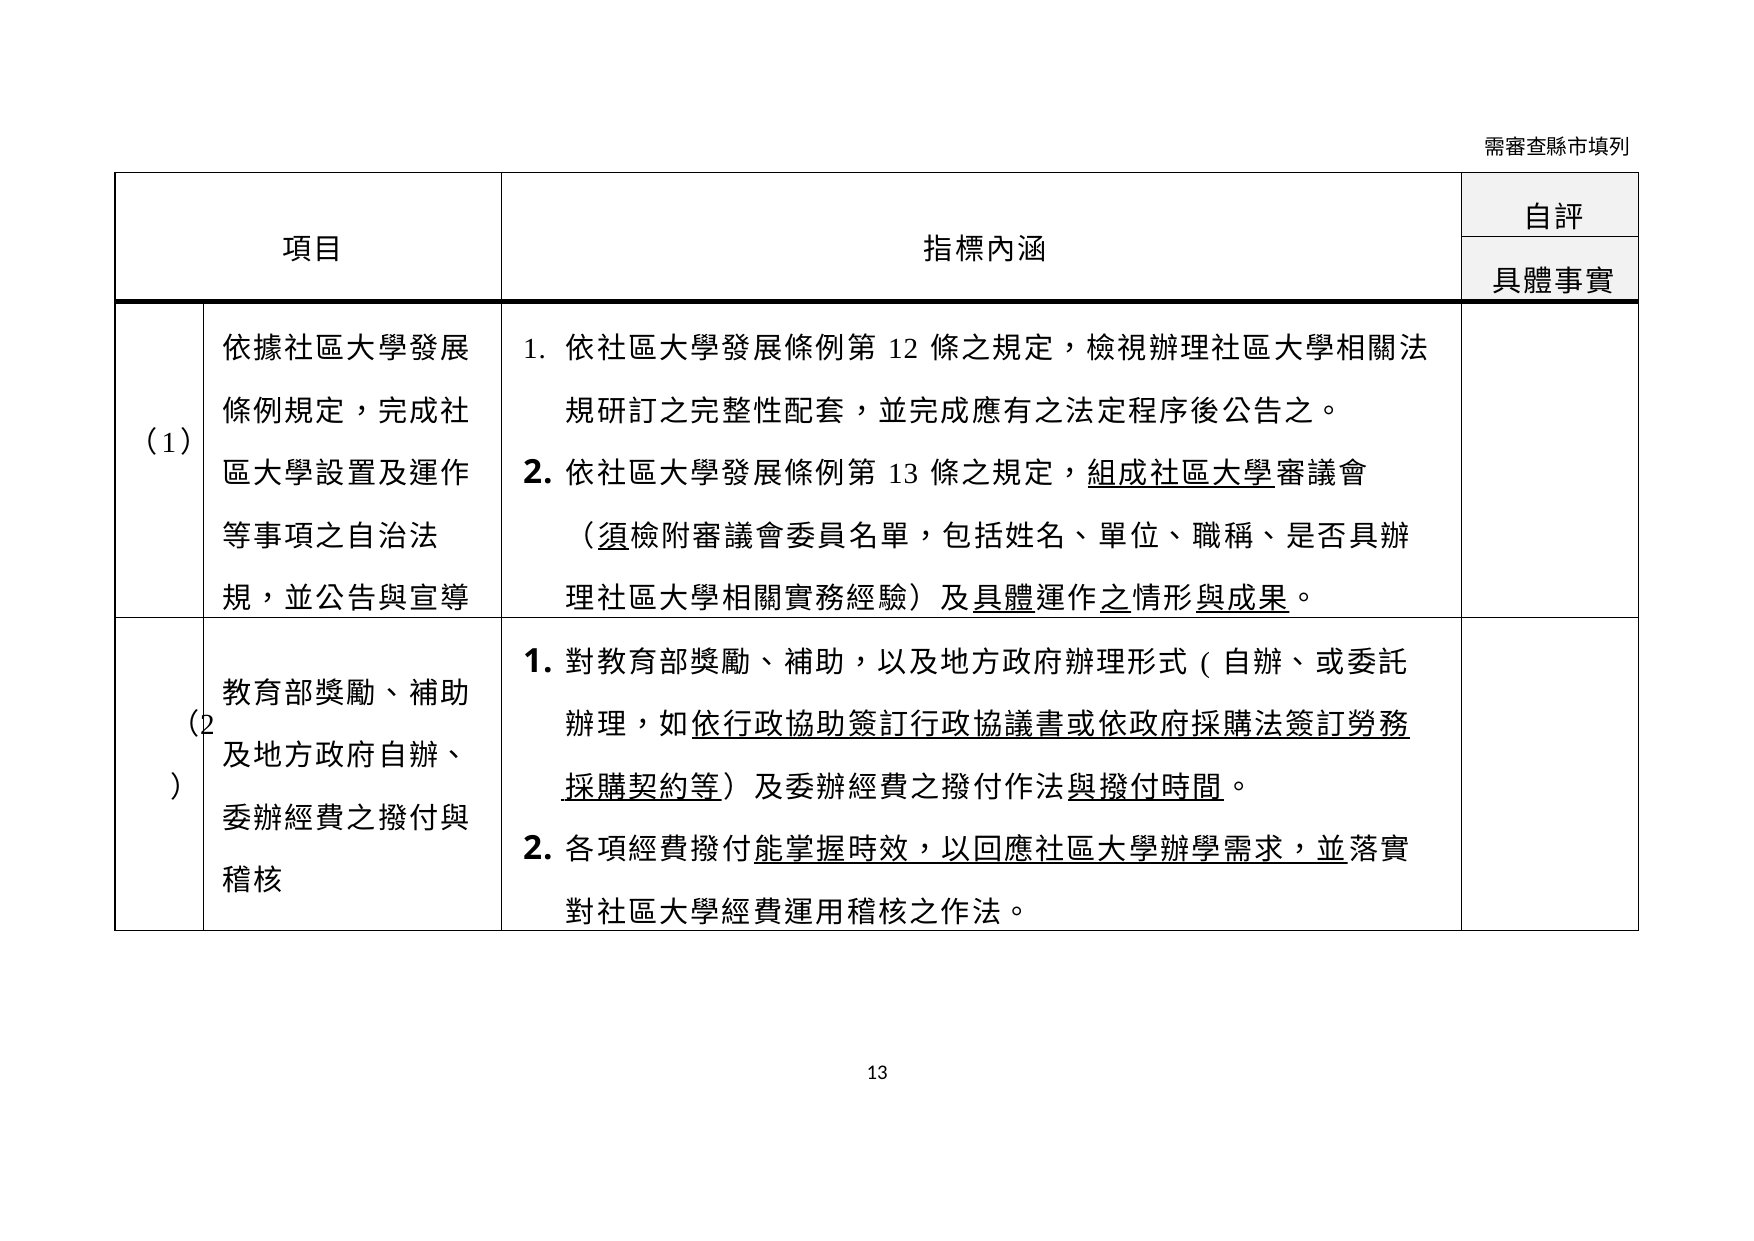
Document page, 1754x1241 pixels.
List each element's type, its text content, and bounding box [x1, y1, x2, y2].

table_header 自評 [1462, 173, 1638, 236]
table_cell 教育部獎勵、補助及地方政府自辦、委辦經費之撥付與稽核 [204, 618, 501, 930]
table_header 指標內涵 [502, 173, 1461, 299]
table_cell 對教育部獎勵、補助，以及地方政府辦理形式(自辦、或委託辦理，如依行政協助簽訂行政協議書或依政府採購法簽訂勞務採購契約等）及委辦經費之撥付作法與撥付時間。 各項經費撥付能掌握時效，以回應社區大學辦學需求，並落實對社區大學經費運用稽核之作法。 [502, 618, 1461, 930]
table_cell 依據社區大學發展條例規定，完成社區大學設置及運作等事項之自治法規，並公告與宣導 [204, 304, 501, 617]
table_cell [116, 618, 203, 930]
table_cell [1462, 618, 1638, 930]
table_cell 依社區大學發展條例第12條之規定，檢視辦理社區大學相關法規研訂之完整性配套，並完成應有之法定程序後公告之。 依社區大學發展條例第13條之規定，組成社區大學審議會（須檢附審議會委員名單，包括姓名、單位、職稱、是否具辦理社區大學相關實務經驗）及具體運作之情形與成果。 [502, 304, 1461, 617]
table_cell [116, 304, 203, 617]
table_header 項目 [116, 173, 501, 299]
table_cell 具體事實 [1462, 237, 1638, 299]
table_cell [1462, 304, 1638, 617]
